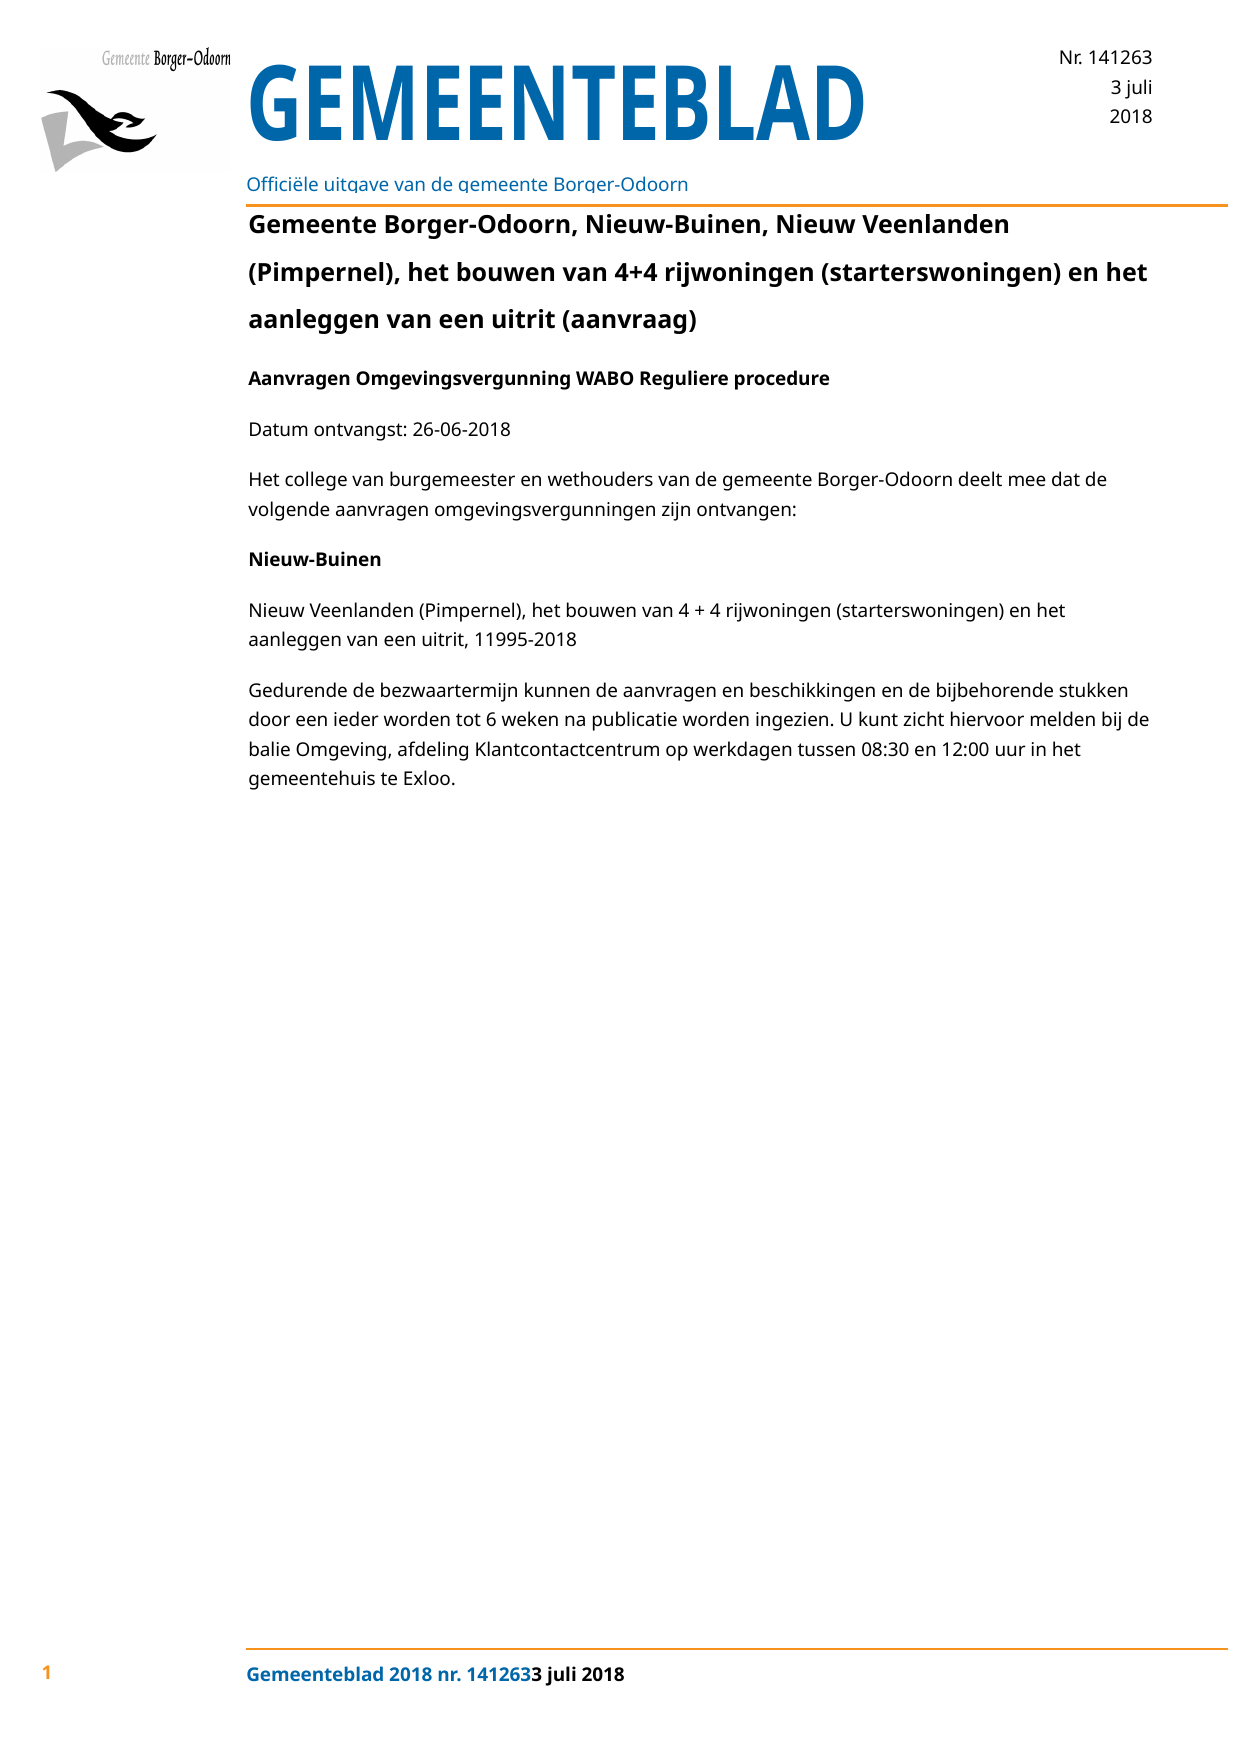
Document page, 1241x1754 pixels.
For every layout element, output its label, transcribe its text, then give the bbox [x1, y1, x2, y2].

text Gemeente Borger-Odoorn, Nieuw-Buinen, Nieuw Veenlanden (Pimpernel), het bouwen van 4+4 rijwoningen (starterswoningen) en het aanleggen van een uitrit (aanvraag) [248, 207, 1152, 336]
text Nieuw Veenlanden (Pimpernel), het bouwen van 4 + 4 rijwoningen (starterswoningen) en het aanleggen van een uitrit, 11995-2018 [248, 597, 1152, 652]
text Het college van burgemeester en wethouders van de gemeente Borger-Odoorn deelt mee dat de volgende aanvragen omgevingsvergunningen zijn ontvangen: [248, 466, 1152, 522]
picture [41, 47, 231, 172]
text Datum ontvangst: 26-06-2018 [248, 416, 1152, 442]
text Gedurende de bezwaartermijn kunnen de aanvragen en beschikkingen en de bijbehorende stukken door een ieder worden tot 6 weken na publicatie worden ingezien. U kunt zicht hiervoor melden bij de balie Omgeving, afdeling Klantcontactcentrum op werkdagen tussen 08:30 en 12:00 uur in het gemeentehuis te Exloo. [248, 677, 1152, 791]
text Aanvragen Omgevingsvergunning WABO Reguliere procedure [248, 366, 1152, 391]
text Nieuw-Buinen [248, 546, 1152, 572]
